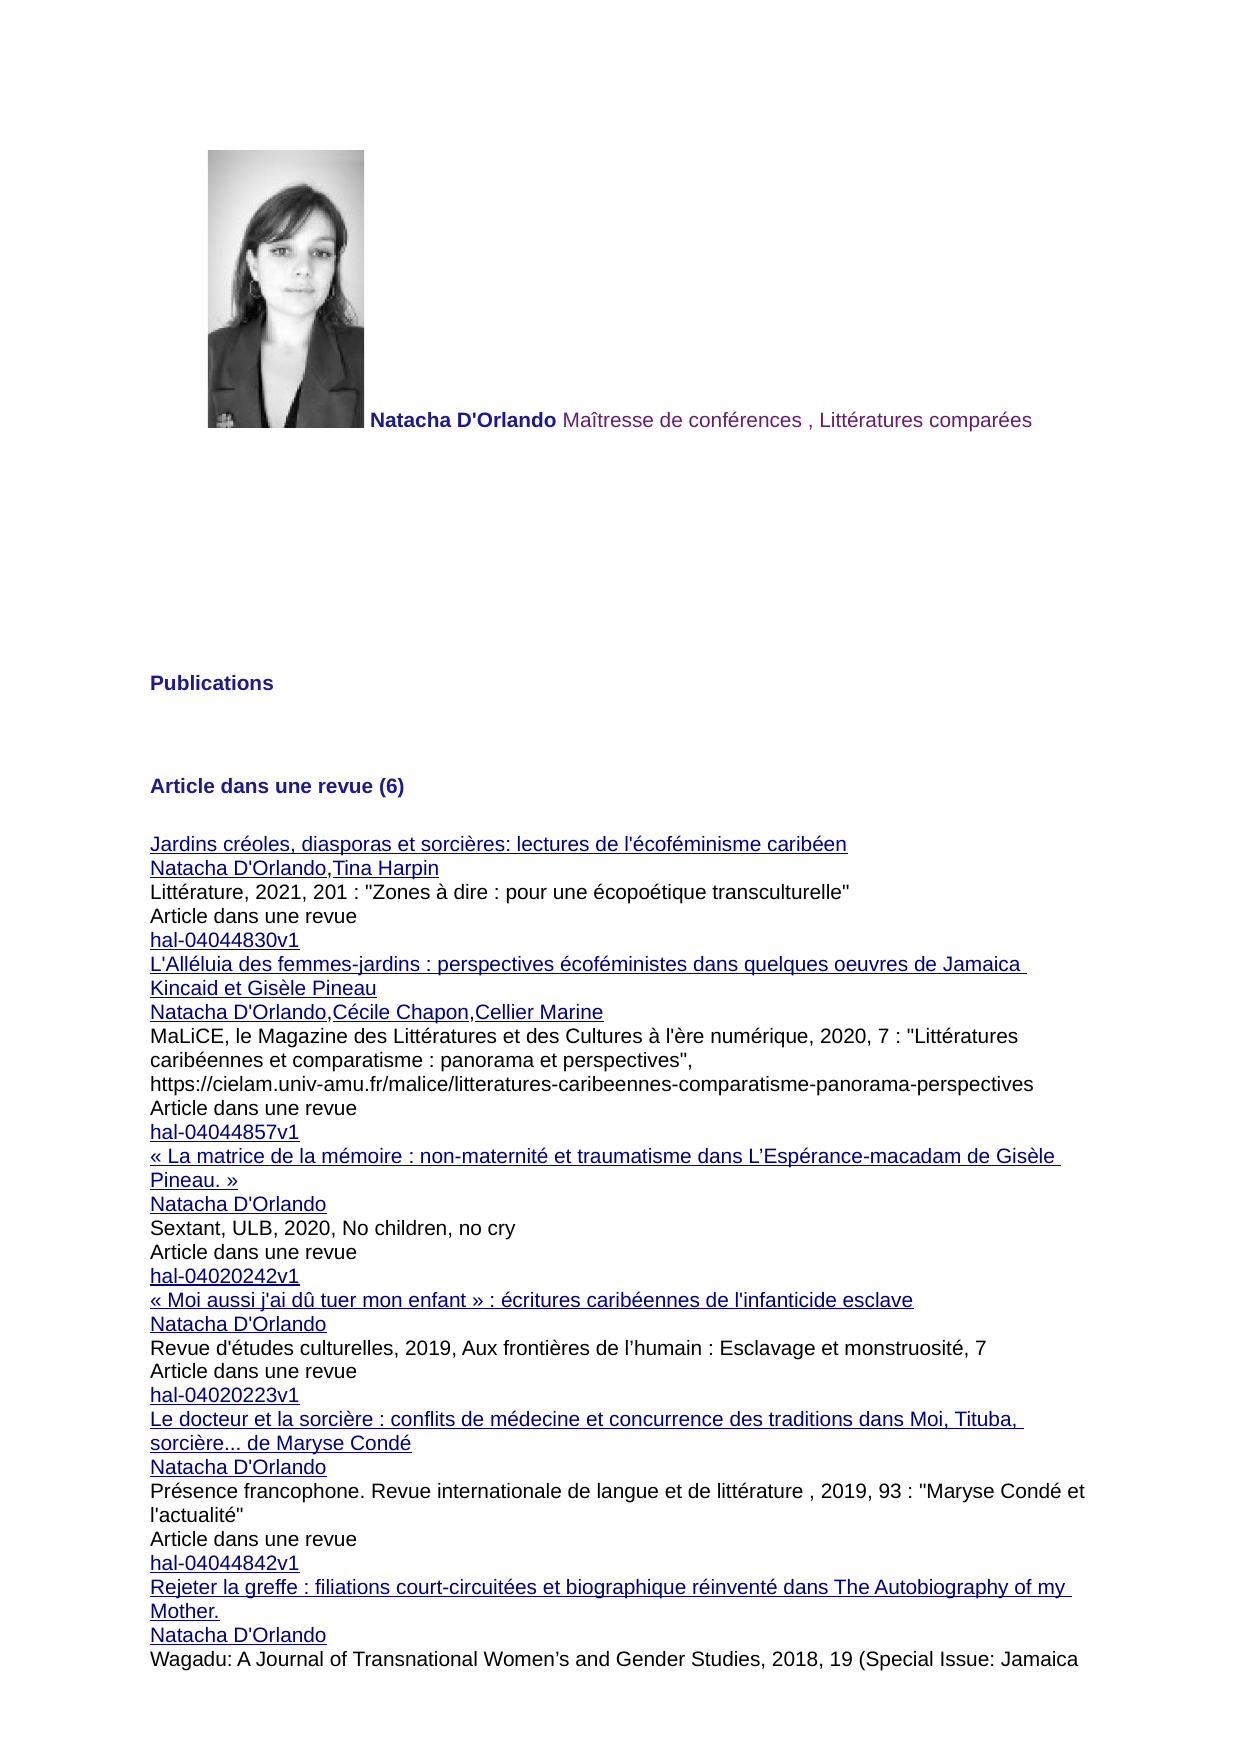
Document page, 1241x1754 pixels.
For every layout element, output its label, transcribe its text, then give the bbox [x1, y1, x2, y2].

table_cell Rejeter la greffe : filiations court-circuitées et biographique réinventé dans The Autobiography of my Mother. Natacha D'Orlando Wagadu: A Journal of Transnational Women’s and Gender Studies, 2018, 19 (Special Issue: Jamaica [150, 1575, 1090, 1671]
subtitle Natacha D'Orlando Maîtresse de conférences , Littératures comparées [150, 150, 1090, 432]
table_cell Le docteur et la sorcière : conflits de médecine et concurrence des traditions dans Moi, Tituba, sorcière... de Maryse Condé Natacha D'Orlando Présence francophone. Revue internationale de langue et de littérature , 2019, 93 : "Maryse Condé et l'actualité" Article dans une revue hal-04044842v1 [150, 1407, 1090, 1575]
table_header Jardins créoles, diasporas et sorcières: lectures de l'écoféminisme caribéen Natacha D'Orlando,Tina Harpin Littérature, 2021, 201 : "Zones à dire : pour une écopoétique transculturelle" Article dans une revue hal-04044830v1 [150, 832, 1090, 952]
picture [207, 150, 365, 428]
subtitle Article dans une revue (6) [150, 774, 1090, 798]
table_cell « Moi aussi j'ai dû tuer mon enfant » : écritures caribéennes de l'infanticide esclave Natacha D'Orlando Revue d'études culturelles, 2019, Aux frontières de l’humain : Esclavage et monstruosité, 7 Article dans une revue hal-04020223v1 [150, 1288, 1090, 1407]
table_cell « La matrice de la mémoire : non-maternité et traumatisme dans L’Espérance-macadam de Gisèle Pineau. » Natacha D'Orlando Sextant, ULB, 2020, No children, no cry Article dans une revue hal-04020242v1 [150, 1144, 1090, 1287]
table_cell L'Alléluia des femmes-jardins : perspectives écoféministes dans quelques oeuvres de Jamaica Kincaid et Gisèle Pineau Natacha D'Orlando,Cécile Chapon,Cellier Marine MaLiCE, le Magazine des Littératures et des Cultures à l'ère numérique, 2020, 7 : "Littératures caribéennes et comparatisme : panorama et perspectives", https://cielam.univ-amu.fr/malice/litteratures-caribeennes-comparatisme-panorama-perspectives Article dans une revue hal-04044857v1 [150, 952, 1090, 1144]
subtitle Publications [150, 671, 1090, 695]
